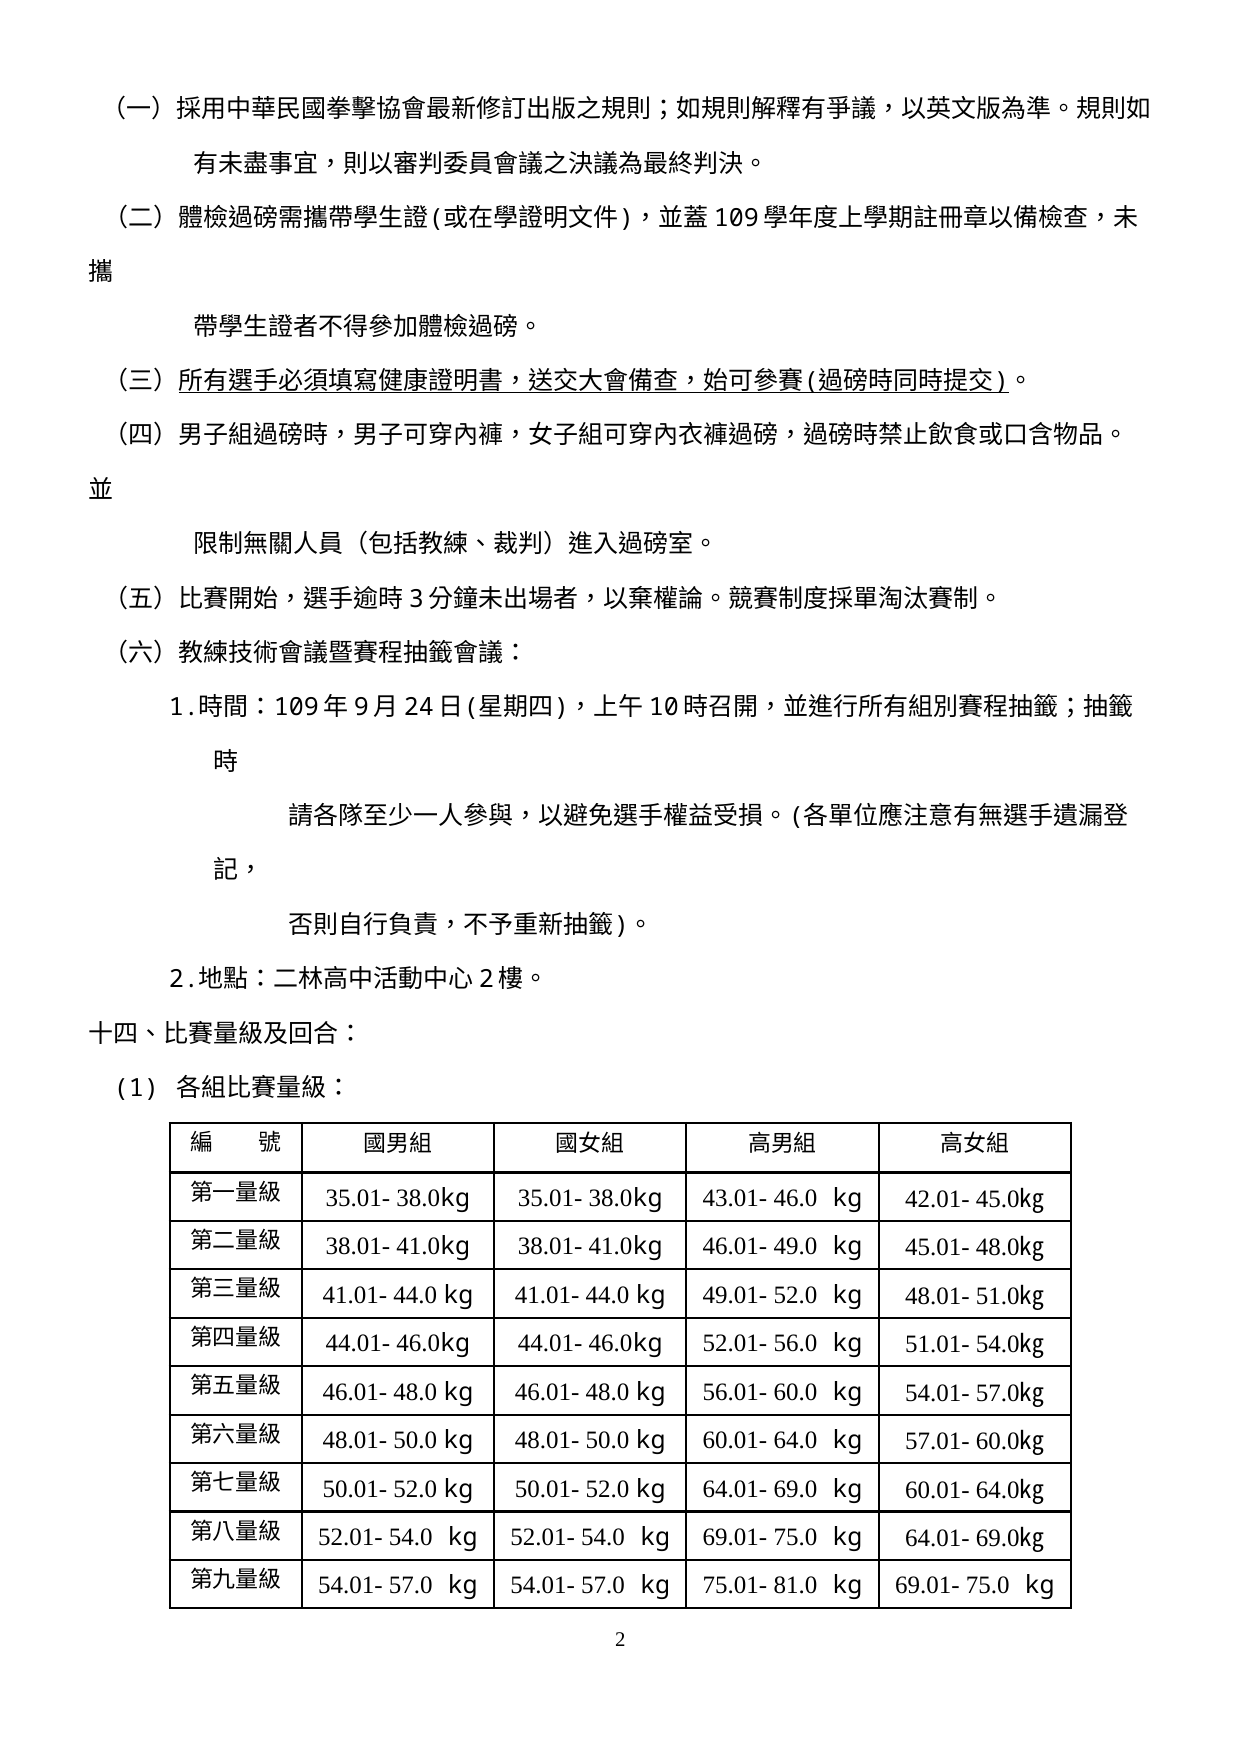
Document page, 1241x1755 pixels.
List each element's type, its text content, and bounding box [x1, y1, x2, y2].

text （四）男子組過磅時，男子可穿內褲，女子組可穿內衣褲過磅，過磅時禁止飲食或口含物品。並 [89, 415, 1152, 506]
table_cell 43.01- 46.0 kg [687, 1174, 878, 1220]
table_cell 49.01- 52.0 kg [687, 1270, 878, 1317]
table_cell 第一量級 [171, 1174, 301, 1220]
text 限制無關人員（包括教練、裁判）進入過磅室。 [89, 524, 1152, 560]
text 十四、比賽量級及回合： [89, 1013, 1152, 1049]
table_cell 第二量級 [171, 1222, 301, 1268]
table_cell 35.01- 38.0kg [303, 1174, 493, 1220]
list 各組比賽量級： [114, 1067, 1152, 1104]
table_cell 41.01- 44.0 kg [303, 1270, 493, 1317]
table_cell 第五量級 [171, 1367, 301, 1413]
text （二）體檢過磅需攜帶學生證(或在學證明文件)，並蓋109學年度上學期註冊章以備檢查，未攜 [89, 197, 1152, 288]
table_cell 46.01- 48.0 kg [495, 1367, 685, 1413]
table_header 國男組 [303, 1124, 493, 1171]
table_cell 52.01- 54.0 kg [495, 1513, 685, 1559]
text （六）教練技術會議暨賽程抽籤會議： [89, 632, 1152, 669]
table_header 國女組 [495, 1124, 685, 1171]
table_cell 第四量級 [171, 1319, 301, 1365]
table_cell 60.01- 64.0 kg [687, 1416, 878, 1462]
table_cell 52.01- 54.0 kg [303, 1513, 493, 1559]
table_header 高男組 [687, 1124, 878, 1171]
text （一）採用中華民國拳擊協會最新修訂出版之規則；如規則解釋有爭議，以英文版為準。規則如 [101, 89, 1152, 125]
text 否則自行負責，不予重新抽籤)。 [139, 904, 1152, 941]
table_cell 75.01- 81.0 kg [687, 1561, 878, 1607]
table_cell 38.01- 41.0kg [495, 1222, 685, 1268]
text 帶學生證者不得參加體檢過磅。 [89, 306, 1152, 342]
table_cell 54.01- 57.0 kg [303, 1561, 493, 1607]
text 2.地點：二林高中活動中心2樓。 [139, 959, 1152, 995]
table_cell 41.01- 44.0 kg [495, 1270, 685, 1317]
table_cell 46.01- 48.0 kg [303, 1367, 493, 1413]
table_cell 45.01- 48.0㎏ [880, 1222, 1070, 1268]
table_cell 48.01- 50.0 kg [303, 1416, 493, 1462]
table_cell 64.01- 69.0㎏ [880, 1513, 1070, 1559]
table_cell 50.01- 52.0 kg [303, 1464, 493, 1510]
text 1.時間：109年9月24日(星期四)，上午10時召開，並進行所有組別賽程抽籤；抽籤時 [139, 687, 1152, 777]
text 請各隊至少一人參與，以避免選手權益受損。(各單位應注意有無選手遺漏登記， [139, 796, 1152, 886]
table_cell 64.01- 69.0 kg [687, 1464, 878, 1510]
table_cell 44.01- 46.0kg [303, 1319, 493, 1365]
table_cell 56.01- 60.0 kg [687, 1367, 878, 1413]
table_cell 69.01- 75.0 kg [687, 1513, 878, 1559]
table_cell 52.01- 56.0 kg [687, 1319, 878, 1365]
table_cell 第八量級 [171, 1513, 301, 1559]
table_cell 42.01- 45.0㎏ [880, 1174, 1070, 1220]
table_cell 57.01- 60.0㎏ [880, 1416, 1070, 1462]
table_cell 44.01- 46.0kg [495, 1319, 685, 1365]
table_cell 第三量級 [171, 1270, 301, 1317]
table_cell 50.01- 52.0 kg [495, 1464, 685, 1510]
table_header 編 號 [171, 1124, 301, 1171]
table_cell 48.01- 51.0㎏ [880, 1270, 1070, 1317]
table_cell 69.01- 75.0 kg [880, 1561, 1070, 1607]
table_cell 第九量級 [171, 1561, 301, 1607]
table_cell 第七量級 [171, 1464, 301, 1510]
table_cell 35.01- 38.0kg [495, 1174, 685, 1220]
table_cell 54.01- 57.0 kg [495, 1561, 685, 1607]
table_cell 54.01- 57.0㎏ [880, 1367, 1070, 1413]
table_cell 第六量級 [171, 1416, 301, 1462]
table_cell 51.01- 54.0㎏ [880, 1319, 1070, 1365]
text （五）比賽開始，選手逾時3分鐘未出場者，以棄權論。競賽制度採單淘汰賽制。 [89, 578, 1152, 614]
table_cell 38.01- 41.0kg [303, 1222, 493, 1268]
table_header 高女組 [880, 1124, 1070, 1171]
table_cell 46.01- 49.0 kg [687, 1222, 878, 1268]
table_cell 60.01- 64.0㎏ [880, 1464, 1070, 1510]
text （三）所有選手必須填寫健康證明書，送交大會備查，始可參賽(過磅時同時提交)。 [89, 361, 1152, 397]
text 有未盡事宜，則以審判委員會議之決議為最終判決。 [89, 143, 1152, 179]
table_cell 48.01- 50.0 kg [495, 1416, 685, 1462]
